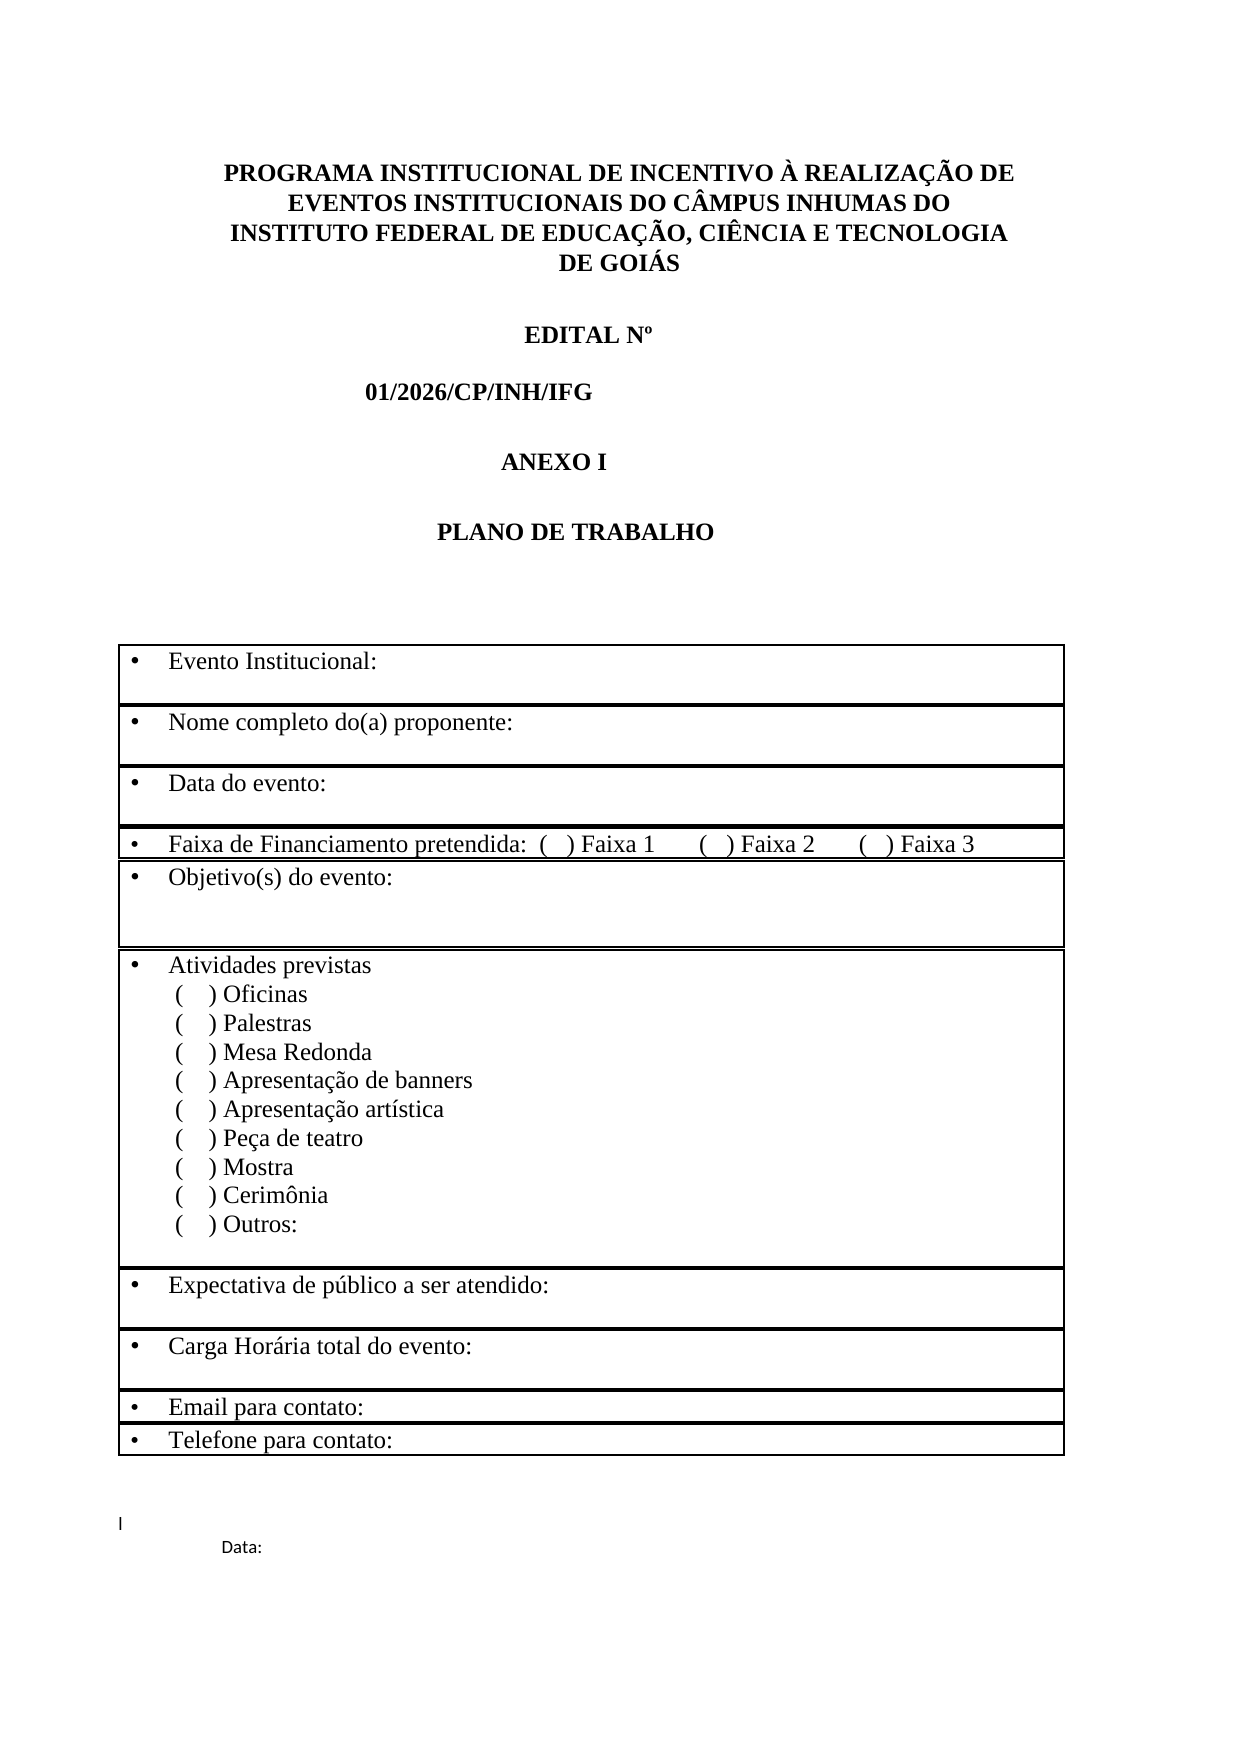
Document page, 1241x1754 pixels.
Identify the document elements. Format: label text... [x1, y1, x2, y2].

table_cell Carga Horária total do evento: [120, 1331, 1063, 1388]
table_cell Objetivo(s) do evento: [120, 862, 1063, 946]
table_header Evento Institucional: [120, 646, 1063, 703]
table_cell Atividades previstas ( ) Oficinas ( ) Palestras ( ) Mesa Redonda ( ) Apresentação de banners ( ) Apresentação artística ( ) Peça de teatro ( ) Mostra ( ) Cerimônia ( ) Outros: [120, 951, 1063, 1266]
table_cell Expectativa de público a ser atendido: [120, 1270, 1063, 1327]
text PROGRAMA INSTITUCIONAL DE INCENTIVO À REALIZAÇÃO DE EVENTOS INSTITUCIONAIS DO CÂMPUS INHUMAS DO INSTITUTO FEDERAL DE EDUCAÇÃO, CIÊNCIA E TECNOLOGIA DE GOIÁS [221, 158, 1017, 277]
table_cell Faixa de Financiamento pretendida: ( ) Faixa 1 ( ) Faixa 2 ( ) Faixa 3 [120, 829, 1063, 857]
table_cell Nome completo do(a) proponente: [120, 707, 1063, 764]
text EDITAL Nº 01/2026/CP/INH/IFG [221, 321, 742, 405]
text PLANO DE TRABALHO [221, 517, 742, 546]
table_cell Telefone para contato: [120, 1425, 1063, 1454]
table_cell Email para contato: [120, 1392, 1063, 1421]
text ANEXO I [221, 447, 742, 476]
text l [118, 1512, 1122, 1535]
table_cell Data do evento: [120, 768, 1063, 824]
text Data: [221, 1535, 1122, 1558]
